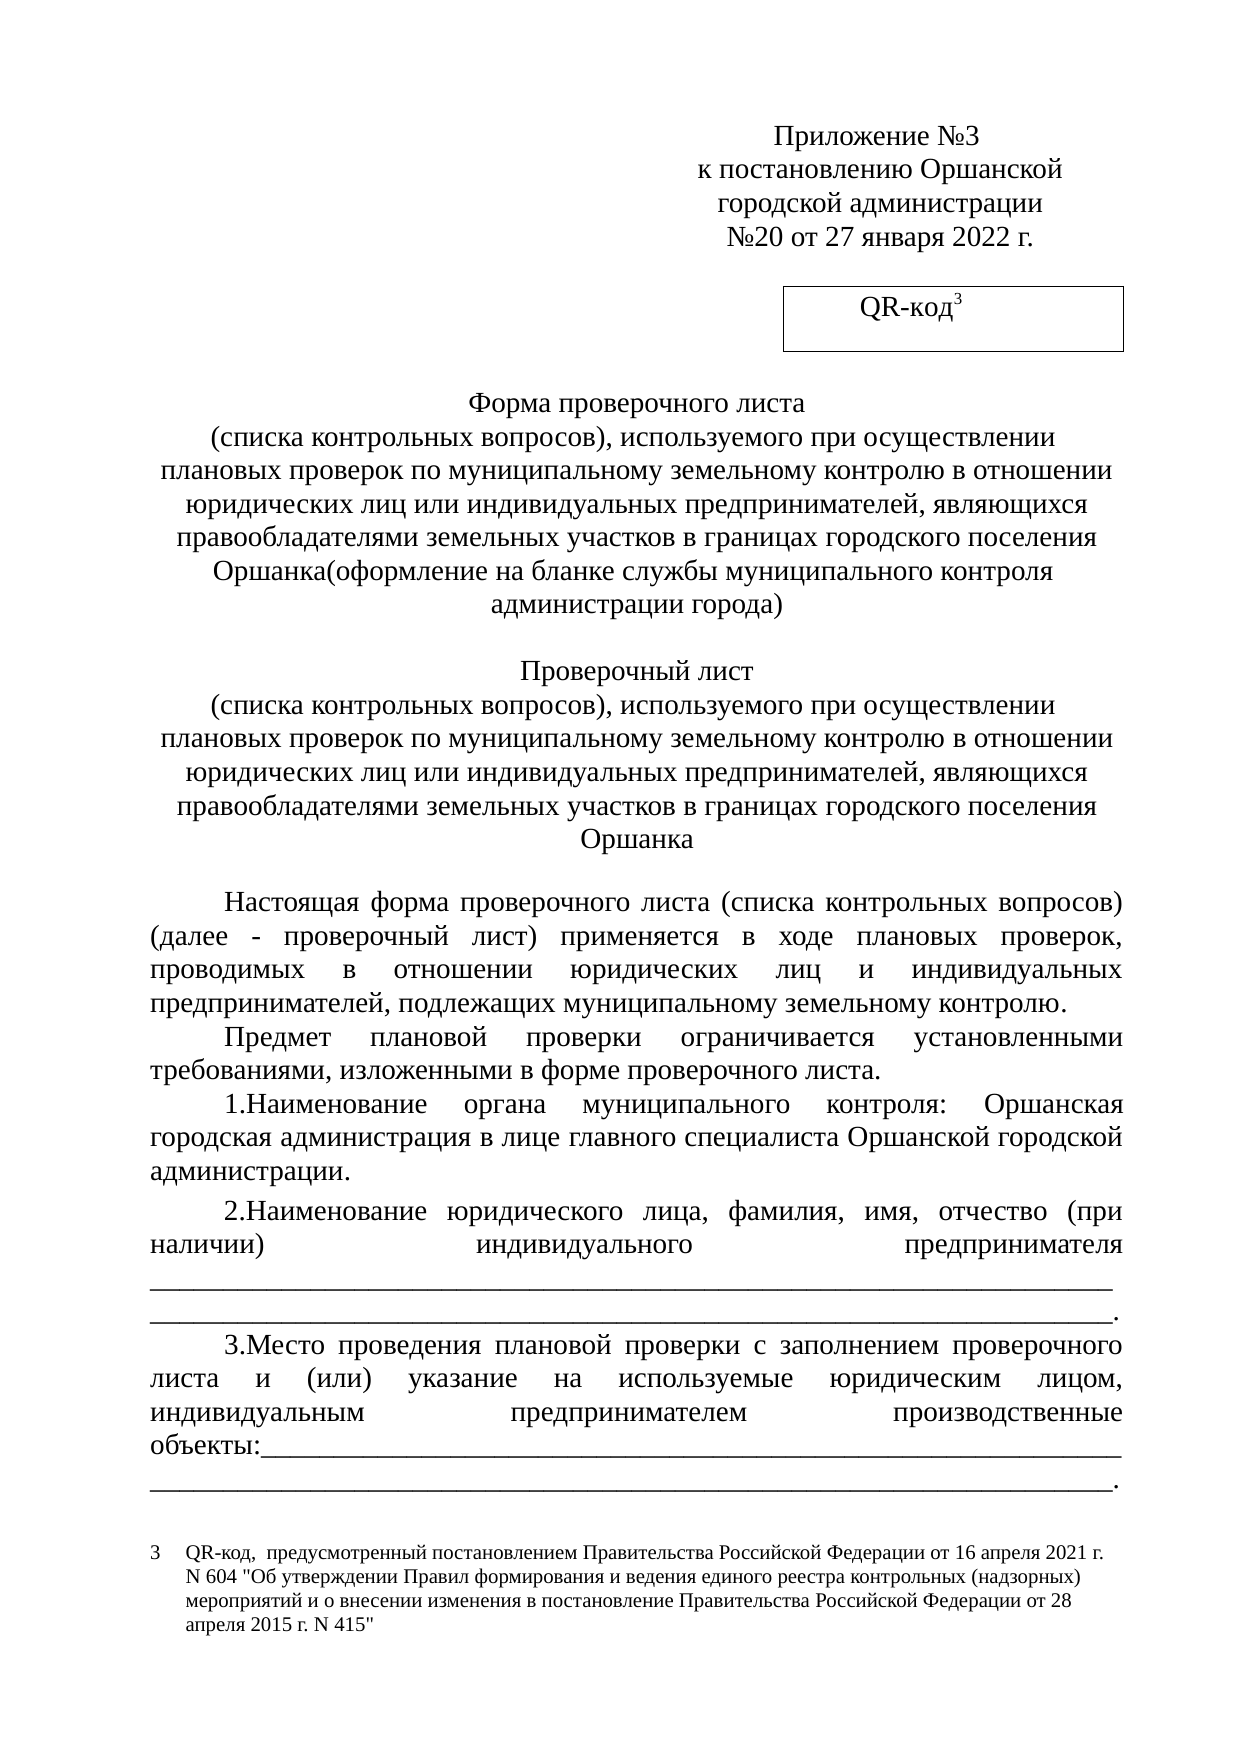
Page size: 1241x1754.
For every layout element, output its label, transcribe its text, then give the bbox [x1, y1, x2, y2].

text плановых проверок по муниципальному земельному контролю в отношении юридических лиц или индивидуальных предпринимателей, являющихся правообладателями земельных участков в границах городского поселения Оршанка(оформление на бланке службы муниципального контроля [150, 452, 1123, 586]
subtitle 1.Наименование органа муниципального контроля: Оршанская городская администрация в лице главного специалиста Оршанской городской администрации. [150, 1086, 1123, 1186]
text (списка контрольных вопросов), используемого при осуществлении [150, 419, 1123, 452]
table_header [150, 118, 637, 252]
text Проверочный лист [150, 653, 1123, 687]
text (списка контрольных вопросов), используемого при осуществлении [150, 687, 1123, 721]
text Форма проверочного листа [150, 385, 1123, 419]
subtitle Настоящая форма проверочного листа (списка контрольных вопросов) (далее - проверочный лист) применяется в ходе плановых проверок, проводимых в отношении юридических лиц и индивидуальных предпринимателей, подлежащих муниципальному земельному контролю. [150, 884, 1123, 1019]
text 2.Наименование юридического лица, фамилия, имя, отчество (при наличии) индивидуального предпринимателя ____________________________________________________________________________________________________________________________________. [150, 1193, 1123, 1327]
text администрации города) [150, 586, 1123, 620]
text плановых проверок по муниципальному земельному контролю в отношении юридических лиц или индивидуальных предпринимателей, являющихся правообладателями земельных участков в границах городского поселения Оршанка [150, 721, 1123, 855]
text 3.Место проведения плановой проверки с заполнением проверочного листа и (или) указание на используемые юридическим лицом, индивидуальным предпринимателем производственные объекты:_____________________________________________________________________________________________________________________________. [150, 1327, 1123, 1494]
table_header QR-код [784, 287, 1123, 351]
subtitle Предмет плановой проверки ограничивается установленными требованиями, изложенными в форме проверочного листа. [150, 1019, 1123, 1086]
table_header Приложение №3 к постановлению Оршанской городской администрации №20 от 27 января 2022 г. [637, 118, 1123, 252]
